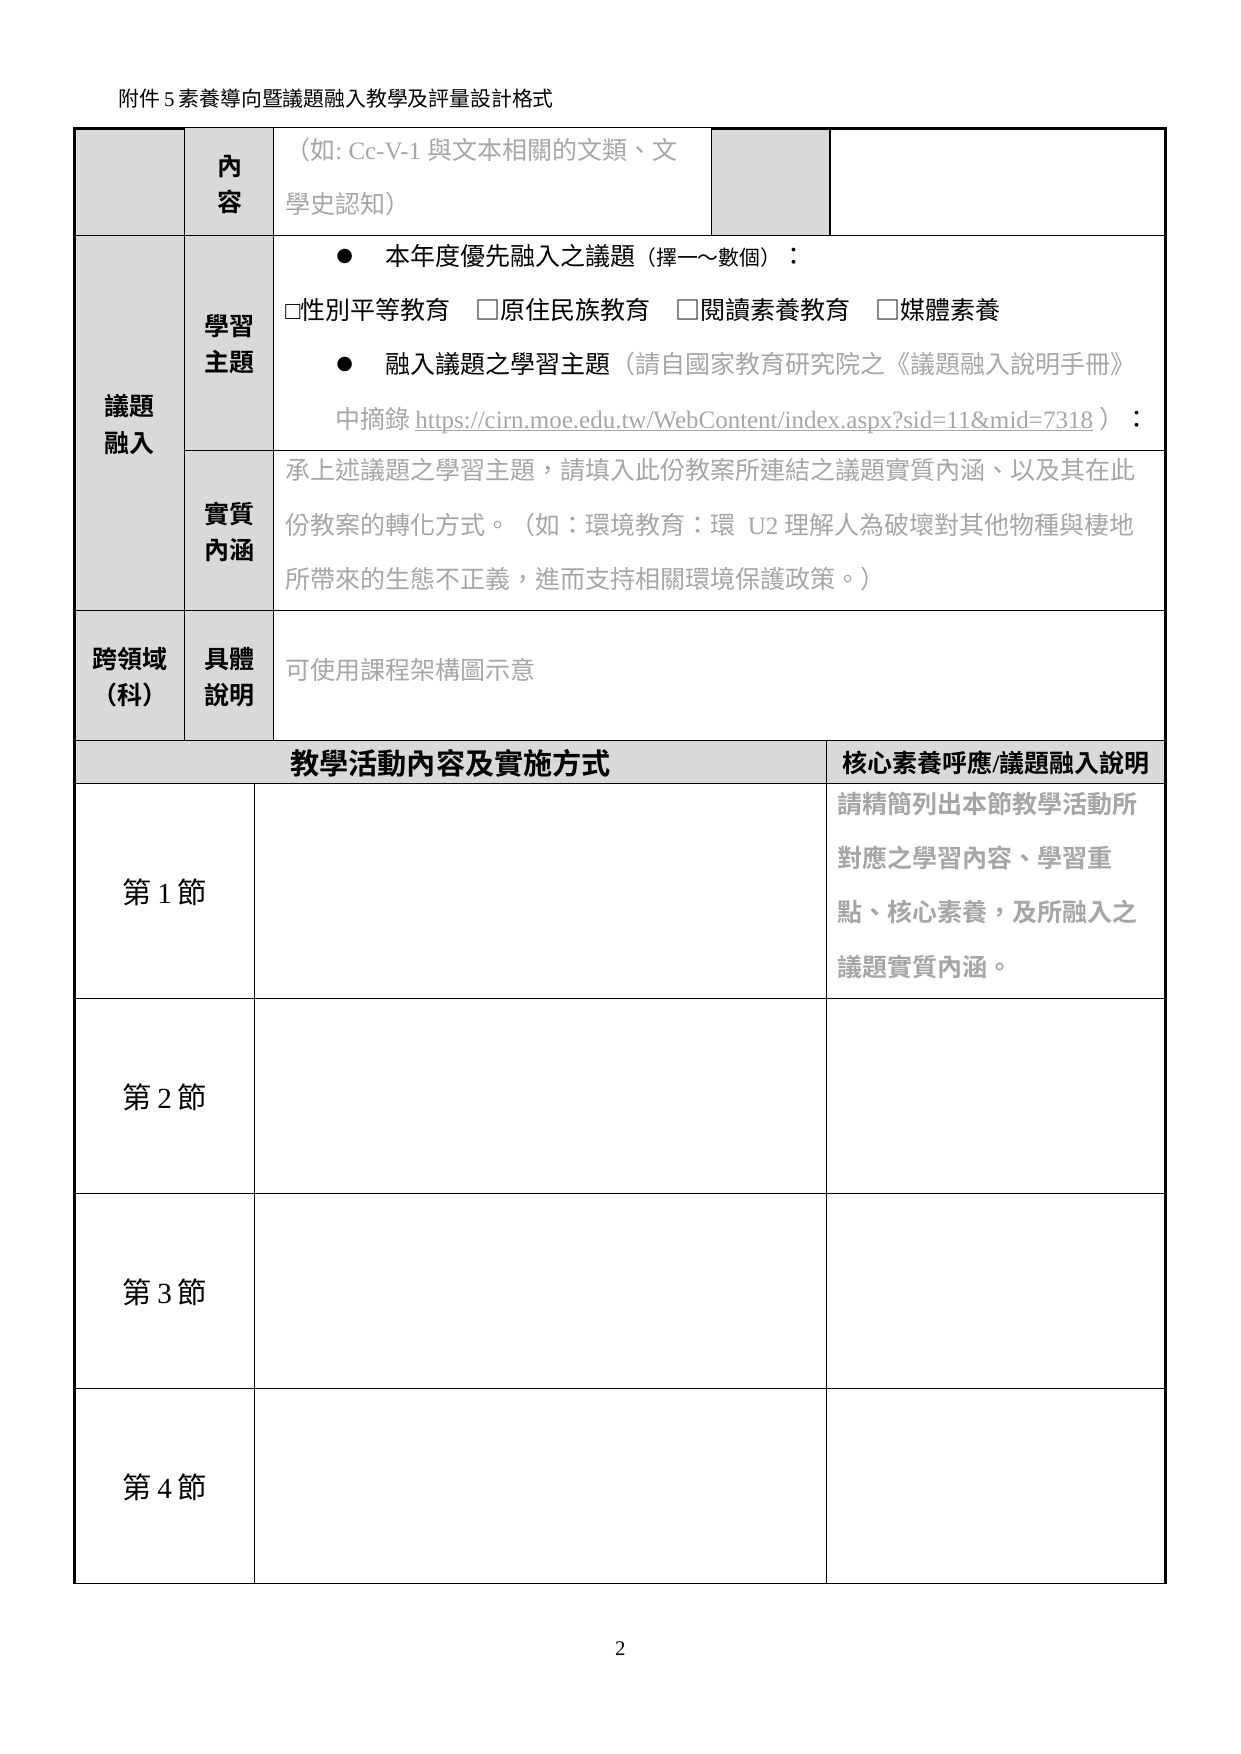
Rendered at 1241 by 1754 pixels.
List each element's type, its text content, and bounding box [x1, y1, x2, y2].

table_cell 第4節 [76, 1389, 254, 1583]
table_cell 第3節 [76, 1194, 254, 1388]
table_cell 內 容 [185, 128, 273, 235]
table_cell [827, 1389, 1164, 1583]
table_cell 請精簡列出本節教學活動所對應之學習內容、學習重點、核心素養，及所融入之議題實質內涵。 [827, 784, 1164, 998]
table_cell 核心素養呼應/議題融入說明 [827, 741, 1164, 783]
table_cell [831, 130, 1164, 235]
table_cell （如: Cc-V-1 與文本相關的文類、文學史認知） [274, 128, 711, 235]
table_cell [255, 999, 826, 1193]
table_cell 第1節 [76, 784, 254, 998]
table_cell 實質內涵 [185, 451, 273, 610]
table_cell [76, 130, 184, 235]
table_cell 可使用課程架構圖示意 [274, 611, 1164, 740]
table_cell [827, 1194, 1164, 1388]
table_cell [255, 1389, 826, 1583]
table_cell 教學活動內容及實施方式 [76, 741, 826, 783]
table_cell [827, 999, 1164, 1193]
table_cell [255, 1194, 826, 1388]
table_cell 具體說明 [185, 611, 273, 740]
table_cell 學習主題 [185, 236, 273, 450]
table_cell 本年度優先融入之議題（擇一～數個）： □性別平等教育 □原住民族教育 □閱讀素養教育 □媒體素養 融入議題之學習主題（請自國家教育研究院之《議題融入說明手冊》中摘錄https://cirn.moe.edu.tw/WebContent/index.aspx?sid=11&mid=7318 ）： [274, 236, 1164, 450]
table_cell [255, 784, 826, 998]
table_cell 第2節 [76, 999, 254, 1193]
table_cell 跨領域（科） [76, 611, 184, 740]
table_cell [712, 130, 829, 235]
table_cell 議題 融入 [76, 236, 184, 610]
table_cell 承上述議題之學習主題，請填入此份教案所連結之議題實質內涵、以及其在此份教案的轉化方式。（如：環境教育：環 U2 理解人為破壞對其他物種與棲地所帶來的生態不正義，進而支持相關環境保護政策。） [274, 451, 1164, 610]
